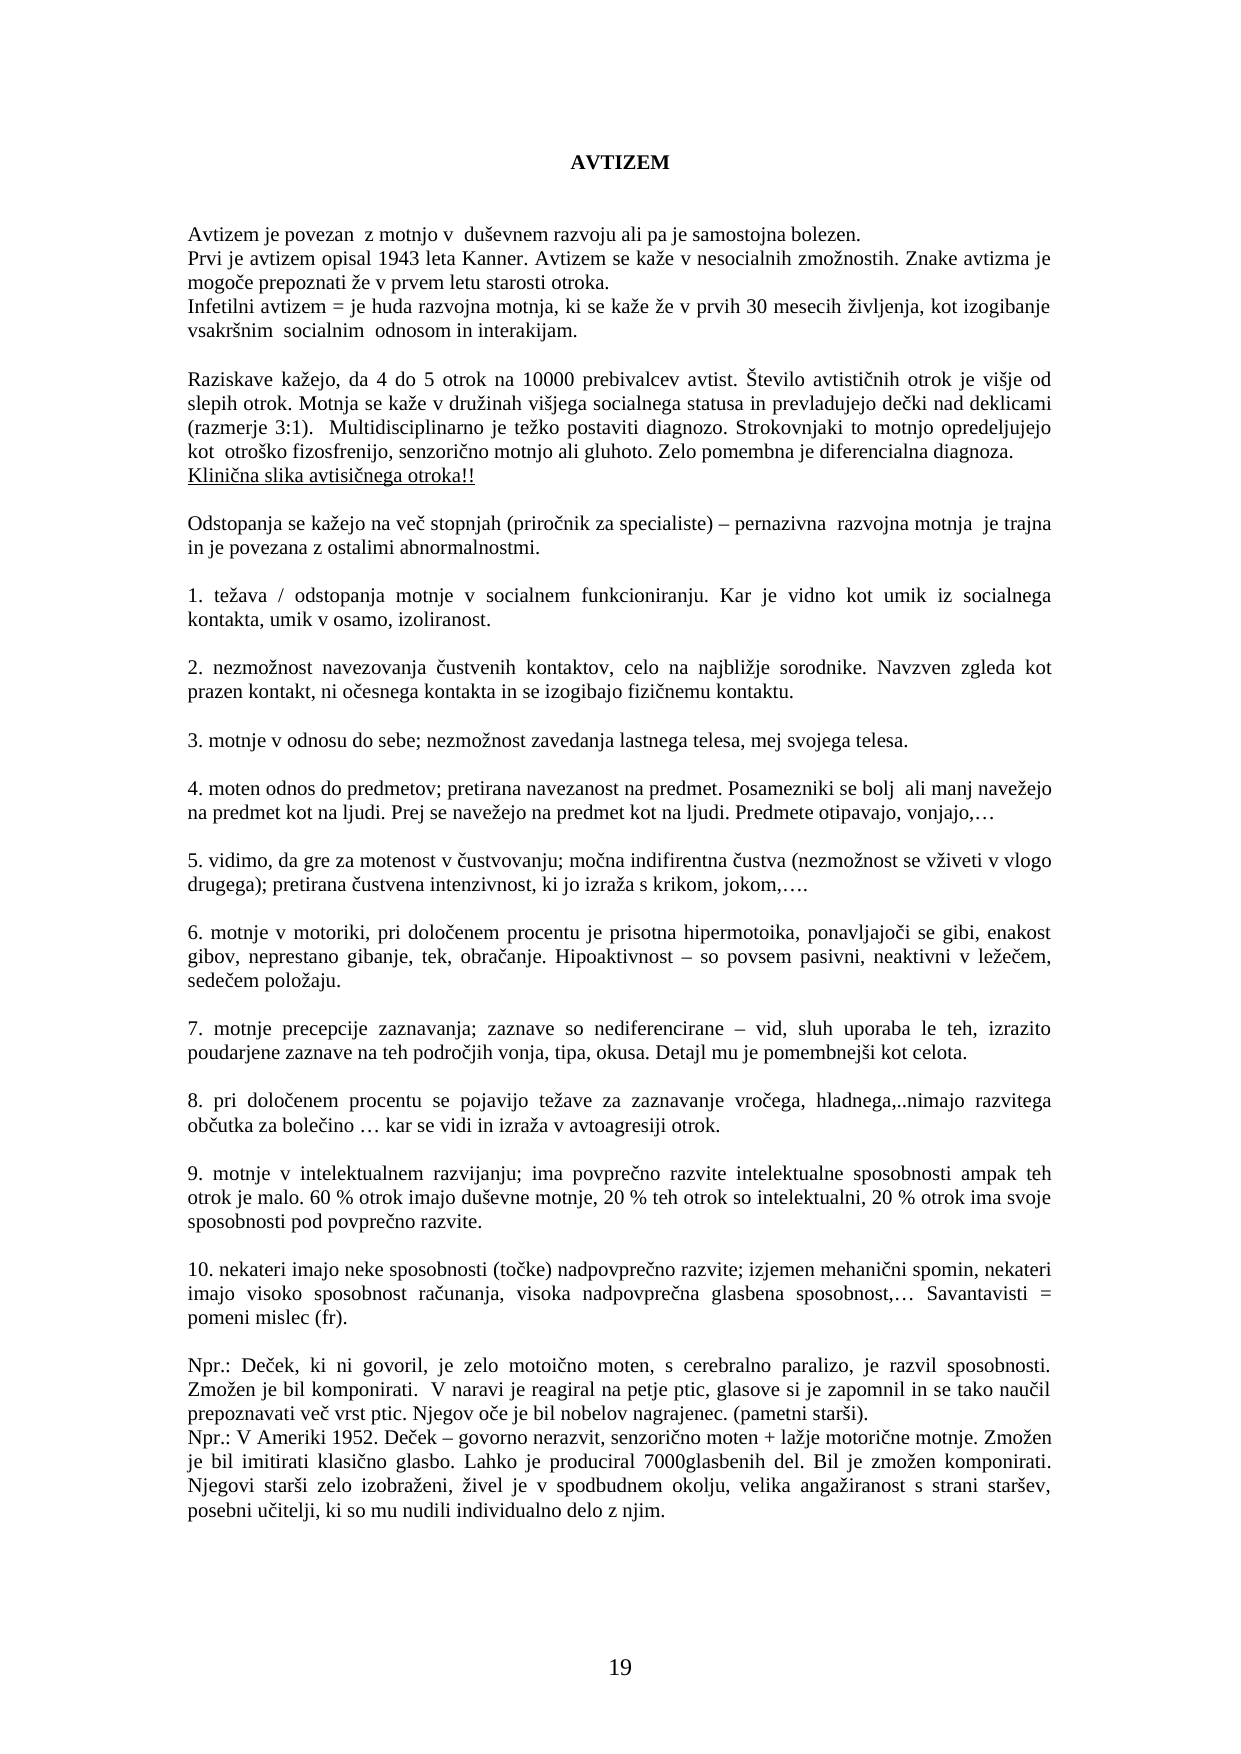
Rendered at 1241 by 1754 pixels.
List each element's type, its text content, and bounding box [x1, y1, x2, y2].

text 4. moten odnos do predmetov; pretirana navezanost na predmet. Posamezniki se bolj ali manj navežejo na predmet kot na ljudi. Prej se navežejo na predmet kot na ljudi. Predmete otipavajo, vonjajo,… [187, 776, 1053, 824]
text Infetilni avtizem = je huda razvojna motnja, ki se kaže že v prvih 30 mesecih življenja, kot izogibanje vsakršnim socialnim odnosom in interakijam. [187, 294, 1053, 342]
text 5. vidimo, da gre za motenost v čustvovanju; močna indifirentna čustva (nezmožnost se vživeti v vlogo drugega); pretirana čustvena intenzivnost, ki jo izraža s krikom, jokom,…. [187, 848, 1053, 896]
text 6. motnje v motoriki, pri določenem procentu je prisotna hipermotoika, ponavljajoči se gibi, enakost gibov, neprestano gibanje, tek, obračanje. Hipoaktivnost – so povsem pasivni, neaktivni v ležečem, sedečem položaju. [187, 920, 1053, 992]
text Raziskave kažejo, da 4 do 5 otrok na 10000 prebivalcev avtist. Število avtističnih otrok je višje od slepih otrok. Motnja se kaže v družinah višjega socialnega statusa in prevladujejo dečki nad deklicami (razmerje 3:1). Multidisciplinarno je težko postaviti diagnozo. Strokovnjaki to motnjo opredeljujejo kot otroško fizosfrenijo, senzorično motnjo ali gluhoto. Zelo pomembna je diferencialna diagnoza. [187, 367, 1053, 463]
text Npr.: V Ameriki 1952. Deček – govorno nerazvit, senzorično moten + lažje motorične motnje. Zmožen je bil imitirati klasično glasbo. Lahko je produciral 7000glasbenih del. Bil je zmožen komponirati. Njegovi starši zelo izobraženi, živel je v spodbudnem okolju, velika angažiranost s strani staršev, posebni učitelji, ki so mu nudili individualno delo z njim. [187, 1425, 1053, 1522]
text 8. pri določenem procentu se pojavijo težave za zaznavanje vročega, hladnega,..nimajo razvitega občutka za bolečino … kar se vidi in izraža v avtoagresiji otrok. [187, 1088, 1053, 1137]
text 1. težava / odstopanja motnje v socialnem funkcioniranju. Kar je vidno kot umik iz socialnega kontakta, umik v osamo, izoliranost. [187, 583, 1053, 631]
text 9. motnje v intelektualnem razvijanju; ima povprečno razvite intelektualne sposobnosti ampak teh otrok je malo. 60 % otrok imajo duševne motnje, 20 % teh otrok so intelektualni, 20 % otrok ima svoje sposobnosti pod povprečno razvite. [187, 1161, 1053, 1233]
text 7. motnje precepcije zaznavanja; zaznave so nediferencirane – vid, sluh uporaba le teh, izrazito poudarjene zaznave na teh področjih vonja, tipa, okusa. Detajl mu je pomembnejši kot celota. [187, 1016, 1053, 1064]
text 10. nekateri imajo neke sposobnosti (točke) nadpovprečno razvite; izjemen mehanični spomin, nekateri imajo visoko sposobnost računanja, visoka nadpovprečna glasbena sposobnost,… Savantavisti = pomeni mislec (fr). [187, 1257, 1053, 1329]
text 2. nezmožnost navezovanja čustvenih kontaktov, celo na najbližje sorodnike. Navzven zgleda kot prazen kontakt, ni očesnega kontakta in se izogibajo fizičnemu kontaktu. [187, 655, 1053, 703]
text AVTIZEM [187, 150, 1053, 174]
text Prvi je avtizem opisal 1943 leta Kanner. Avtizem se kaže v nesocialnih zmožnostih. Znake avtizma je mogoče prepoznati že v prvem letu starosti otroka. [187, 246, 1053, 294]
text Npr.: Deček, ki ni govoril, je zelo motoično moten, s cerebralno paralizo, je razvil sposobnosti. Zmožen je bil komponirati. V naravi je reagiral na petje ptic, glasove si je zapomnil in se tako naučil prepoznavati več vrst ptic. Njegov oče je bil nobelov nagrajenec. (pametni starši). [187, 1353, 1053, 1425]
text Klinična slika avtisičnega otroka!! [187, 463, 1053, 487]
text Avtizem je povezan z motnjo v duševnem razvoju ali pa je samostojna bolezen. [187, 222, 1053, 246]
text Odstopanja se kažejo na več stopnjah (priročnik za specialiste) – pernazivna razvojna motnja je trajna in je povezana z ostalimi abnormalnostmi. [187, 511, 1053, 559]
text 3. motnje v odnosu do sebe; nezmožnost zavedanja lastnega telesa, mej svojega telesa. [187, 727, 1053, 752]
